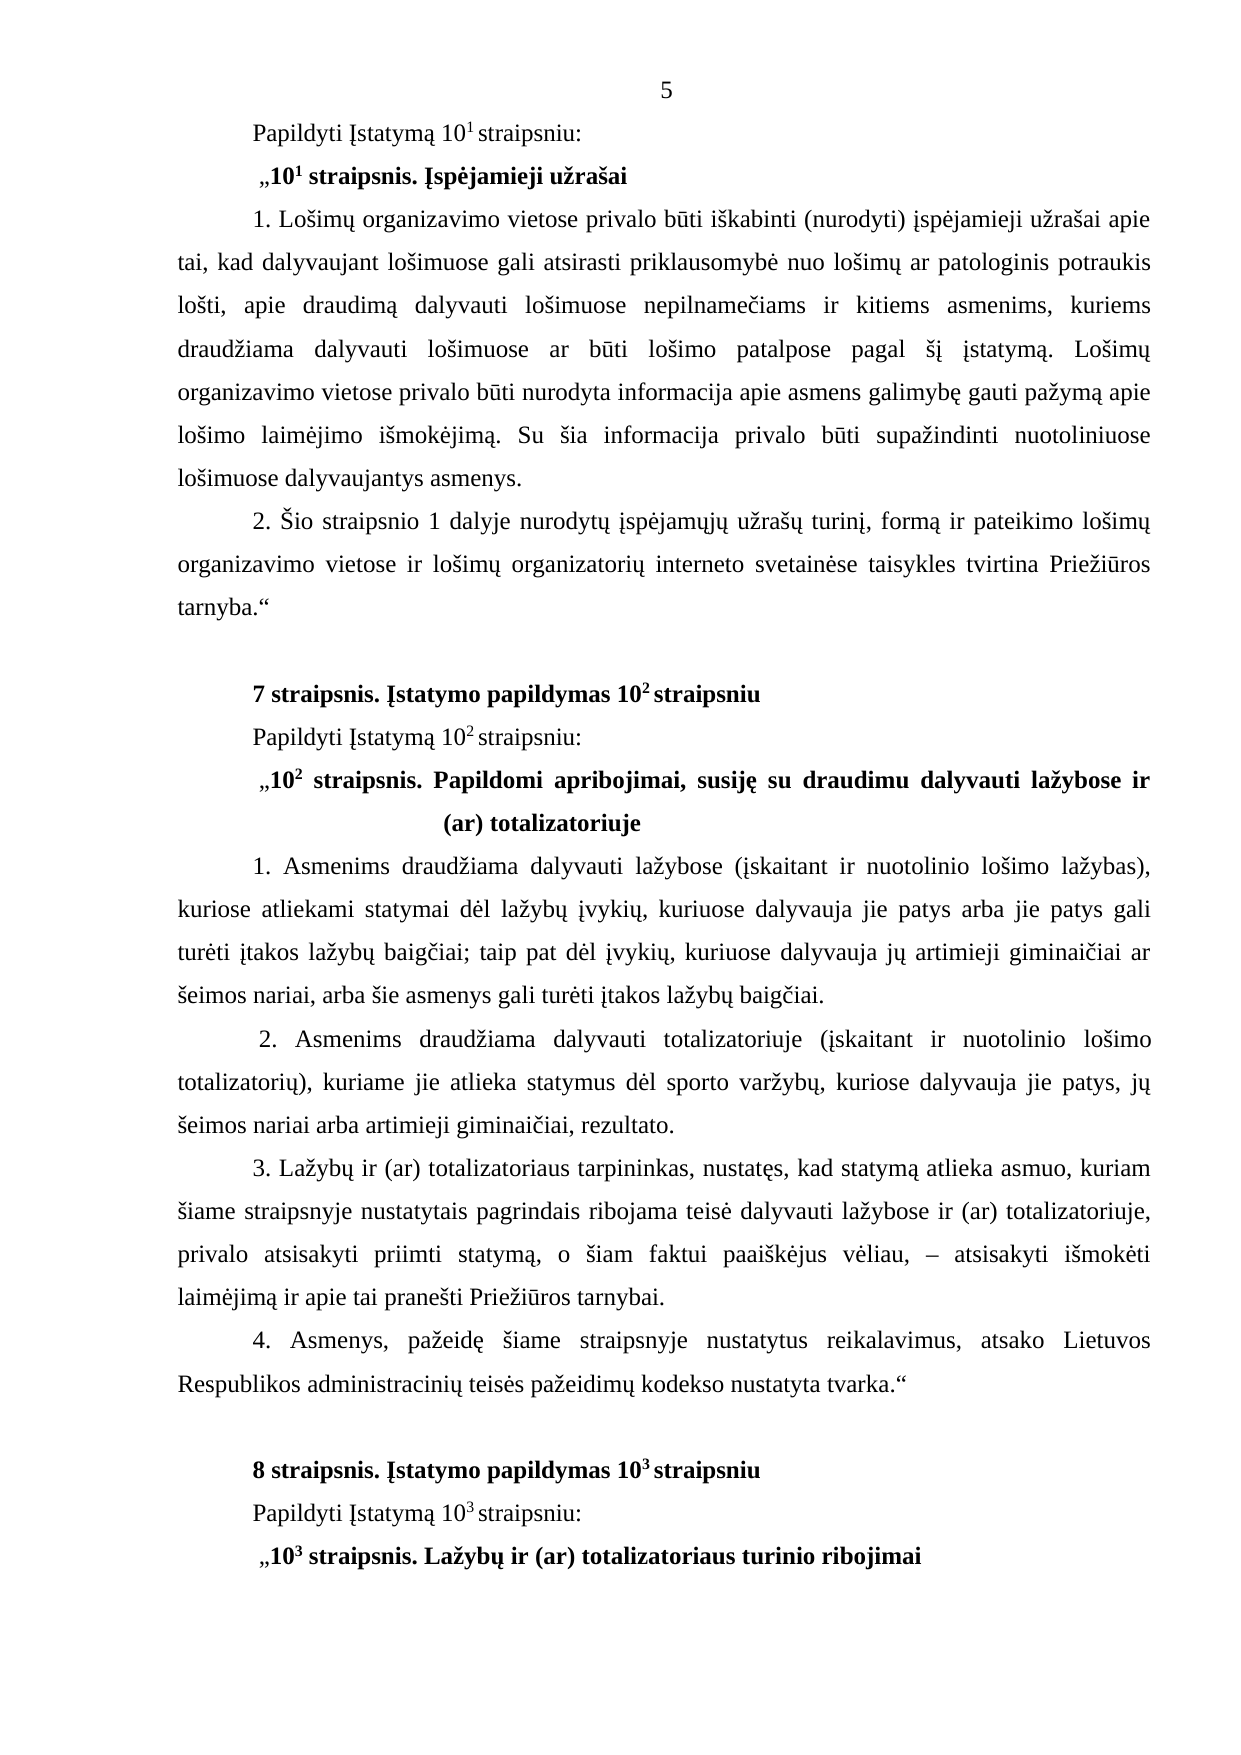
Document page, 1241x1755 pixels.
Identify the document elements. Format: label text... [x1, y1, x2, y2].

text Papildyti Įstatymą 101 straipsniu: [177, 118, 1152, 147]
text „101 straipsnis. Įspėjamieji užrašai [177, 161, 1152, 190]
text 1. Asmenims draudžiama dalyvauti lažybose (įskaitant ir nuotolinio lošimo lažybas), kuriose atliekami statymai dėl lažybų įvykių, kuriuose dalyvauja jie patys arba jie patys gali turėti įtakos lažybų baigčiai; taip pat dėl įvykių, kuriuose dalyvauja jų artimieji giminaičiai ar šeimos nariai, arba šie asmenys gali turėti įtakos lažybų baigčiai. [177, 851, 1152, 1009]
text „102 straipsnis. Papildomi apribojimai, susiję su draudimu dalyvauti lažybose ir (ar) totalizatoriuje [258, 765, 1152, 837]
text 8 straipsnis. Įstatymo papildymas 103 straipsniu [177, 1455, 1152, 1484]
text 3. Lažybų ir (ar) totalizatoriaus tarpininkas, nustatęs, kad statymą atlieka asmuo, kuriam šiame straipsnyje nustatytais pagrindais ribojama teisė dalyvauti lažybose ir (ar) totalizatoriuje, privalo atsisakyti priimti statymą, o šiam faktui paaiškėjus vėliau, – atsisakyti išmokėti laimėjimą ir apie tai pranešti Priežiūros tarnybai. [177, 1153, 1152, 1311]
text 4. Asmenys, pažeidę šiame straipsnyje nustatytus reikalavimus, atsako Lietuvos Respublikos administracinių teisės pažeidimų kodekso nustatyta tvarka.“ [177, 1326, 1152, 1397]
text 1. Lošimų organizavimo vietose privalo būti iškabinti (nurodyti) įspėjamieji užrašai apie tai, kad dalyvaujant lošimuose gali atsirasti priklausomybė nuo lošimų ar patologinis potraukis lošti, apie draudimą dalyvauti lošimuose nepilnamečiams ir kitiems asmenims, kuriems draudžiama dalyvauti lošimuose ar būti lošimo patalpose pagal šį įstatymą. Lošimų organizavimo vietose privalo būti nurodyta informacija apie asmens galimybę gauti pažymą apie lošimo laimėjimo išmokėjimą. Su šia informacija privalo būti supažindinti nuotoliniuose lošimuose dalyvaujantys asmenys. [177, 204, 1152, 492]
text Papildyti Įstatymą 102 straipsniu: [177, 722, 1152, 751]
text 2. Asmenims draudžiama dalyvauti totalizatoriuje (įskaitant ir nuotolinio lošimo totalizatorių), kuriame jie atlieka statymus dėl sporto varžybų, kuriose dalyvauja jie patys, jų šeimos nariai arba artimieji giminaičiai, rezultato. [177, 1024, 1152, 1139]
text Papildyti Įstatymą 103 straipsniu: [177, 1498, 1152, 1527]
text 2. Šio straipsnio 1 dalyje nurodytų įspėjamųjų užrašų turinį, formą ir pateikimo lošimų organizavimo vietose ir lošimų organizatorių interneto svetainėse taisykles tvirtina Priežiūros tarnyba.“ [177, 506, 1152, 621]
text 7 straipsnis. Įstatymo papildymas 102 straipsniu [177, 679, 1152, 707]
text „103 straipsnis. Lažybų ir (ar) totalizatoriaus turinio ribojimai [177, 1541, 1152, 1570]
